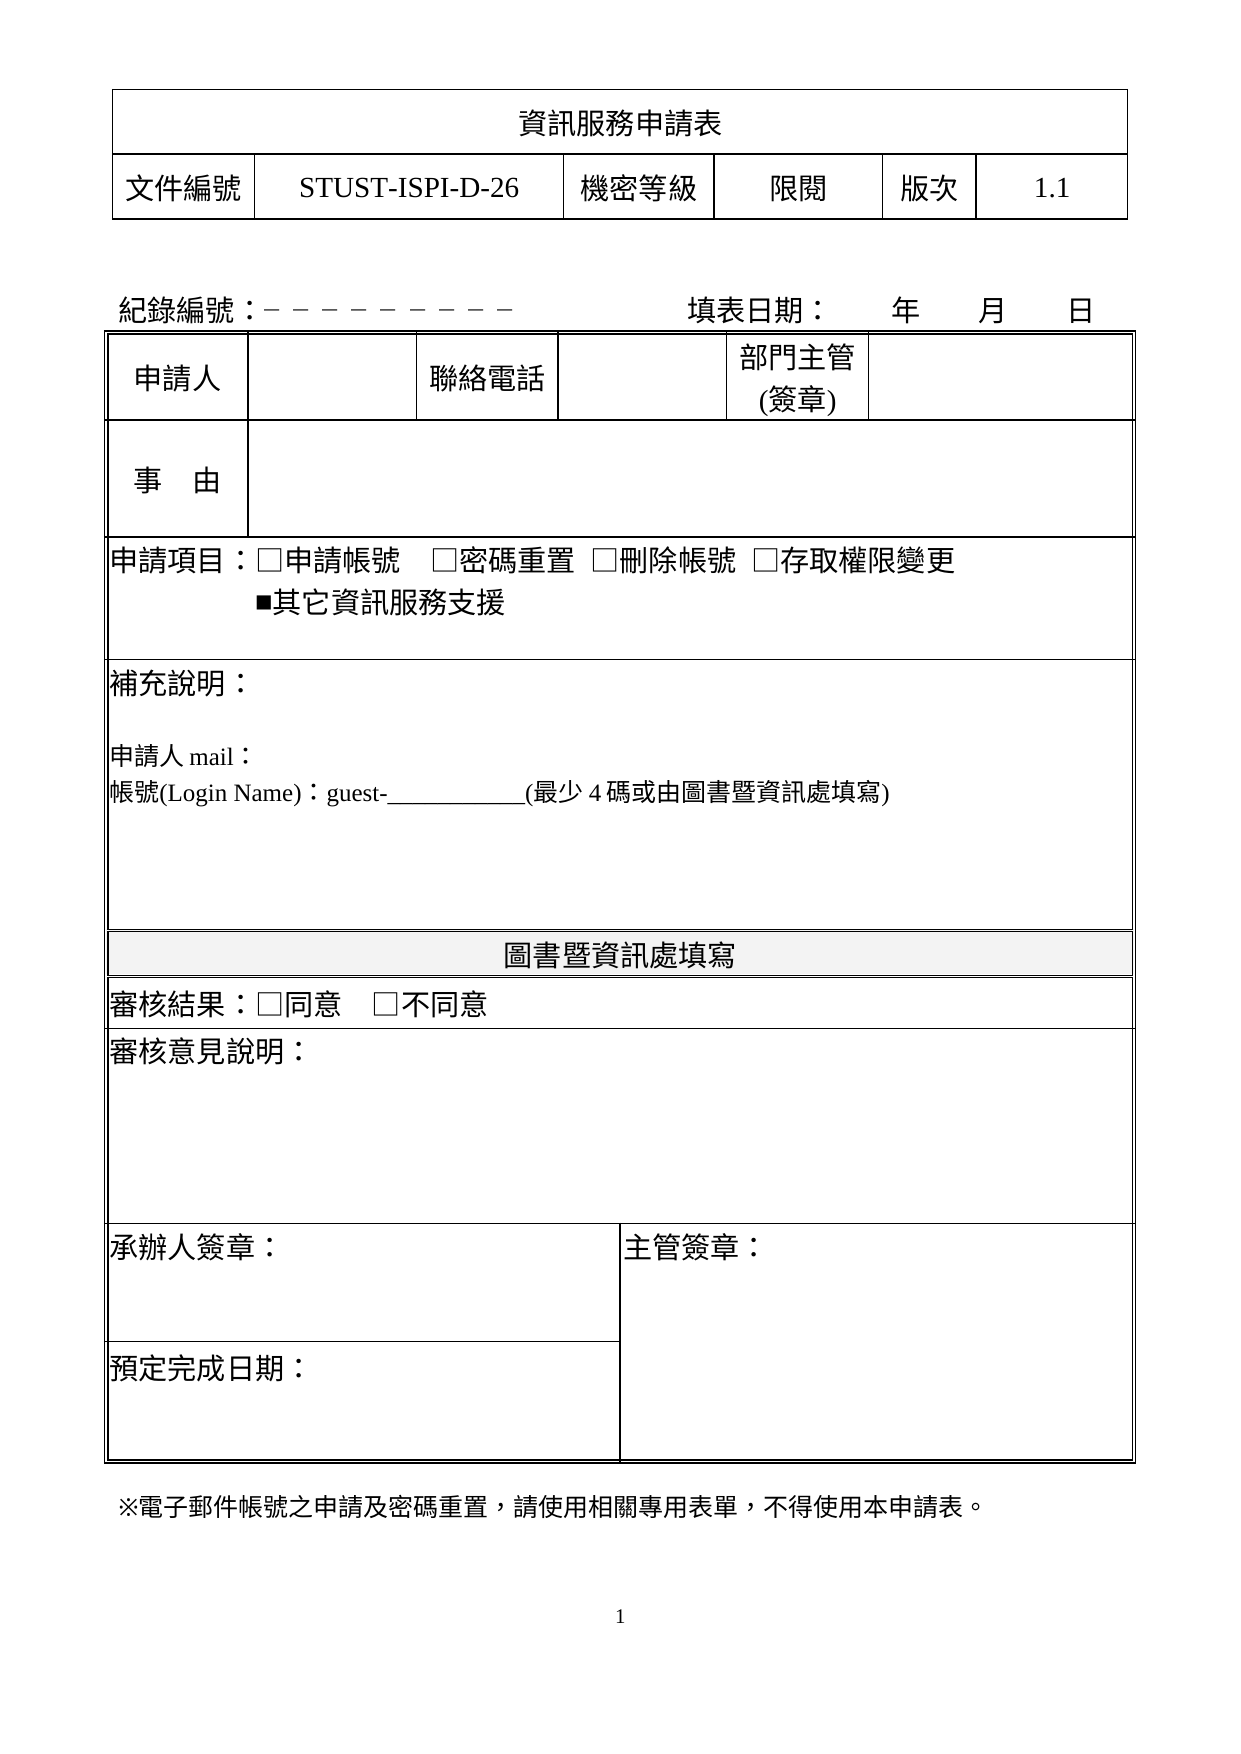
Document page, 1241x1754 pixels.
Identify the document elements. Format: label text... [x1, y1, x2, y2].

text ※電子郵件帳號之申請及密碼重置，請使用相關專用表單，不得使用本申請表。 [118, 1464, 1122, 1526]
table_header 部門主管 (簽章) [727, 335, 868, 419]
table_cell 主管簽章： [621, 1224, 1132, 1459]
table_header [559, 335, 726, 419]
table_cell 申請項目：□申請帳號 □密碼重置 □刪除帳號 □存取權限變更 ■其它資訊服務支援 [109, 538, 1132, 659]
table_cell 預定完成日期： [109, 1342, 619, 1459]
table_cell 審核意見說明： [109, 1029, 1132, 1223]
table_cell 承辦人簽章： [109, 1224, 619, 1341]
table_cell [249, 421, 1132, 536]
table_header 聯絡電話 [417, 335, 557, 419]
table_cell 審核結果：□同意 □不同意 [109, 978, 1132, 1027]
table_cell 事 由 [109, 421, 247, 536]
table_header 申請人 [109, 335, 247, 419]
table_header [869, 335, 1132, 419]
table_header [249, 335, 416, 419]
text 紀錄編號：╴╴╴╴╴╴╴╴╴ 填表日期： 年 月 日 [118, 267, 1122, 330]
table_cell 補充說明： 申請人mail： 帳號(Login Name)：guest-___________(最少4碼或由圖書暨資訊處填寫) [109, 660, 1132, 929]
table_cell 圖書暨資訊處填寫 [109, 932, 1132, 974]
